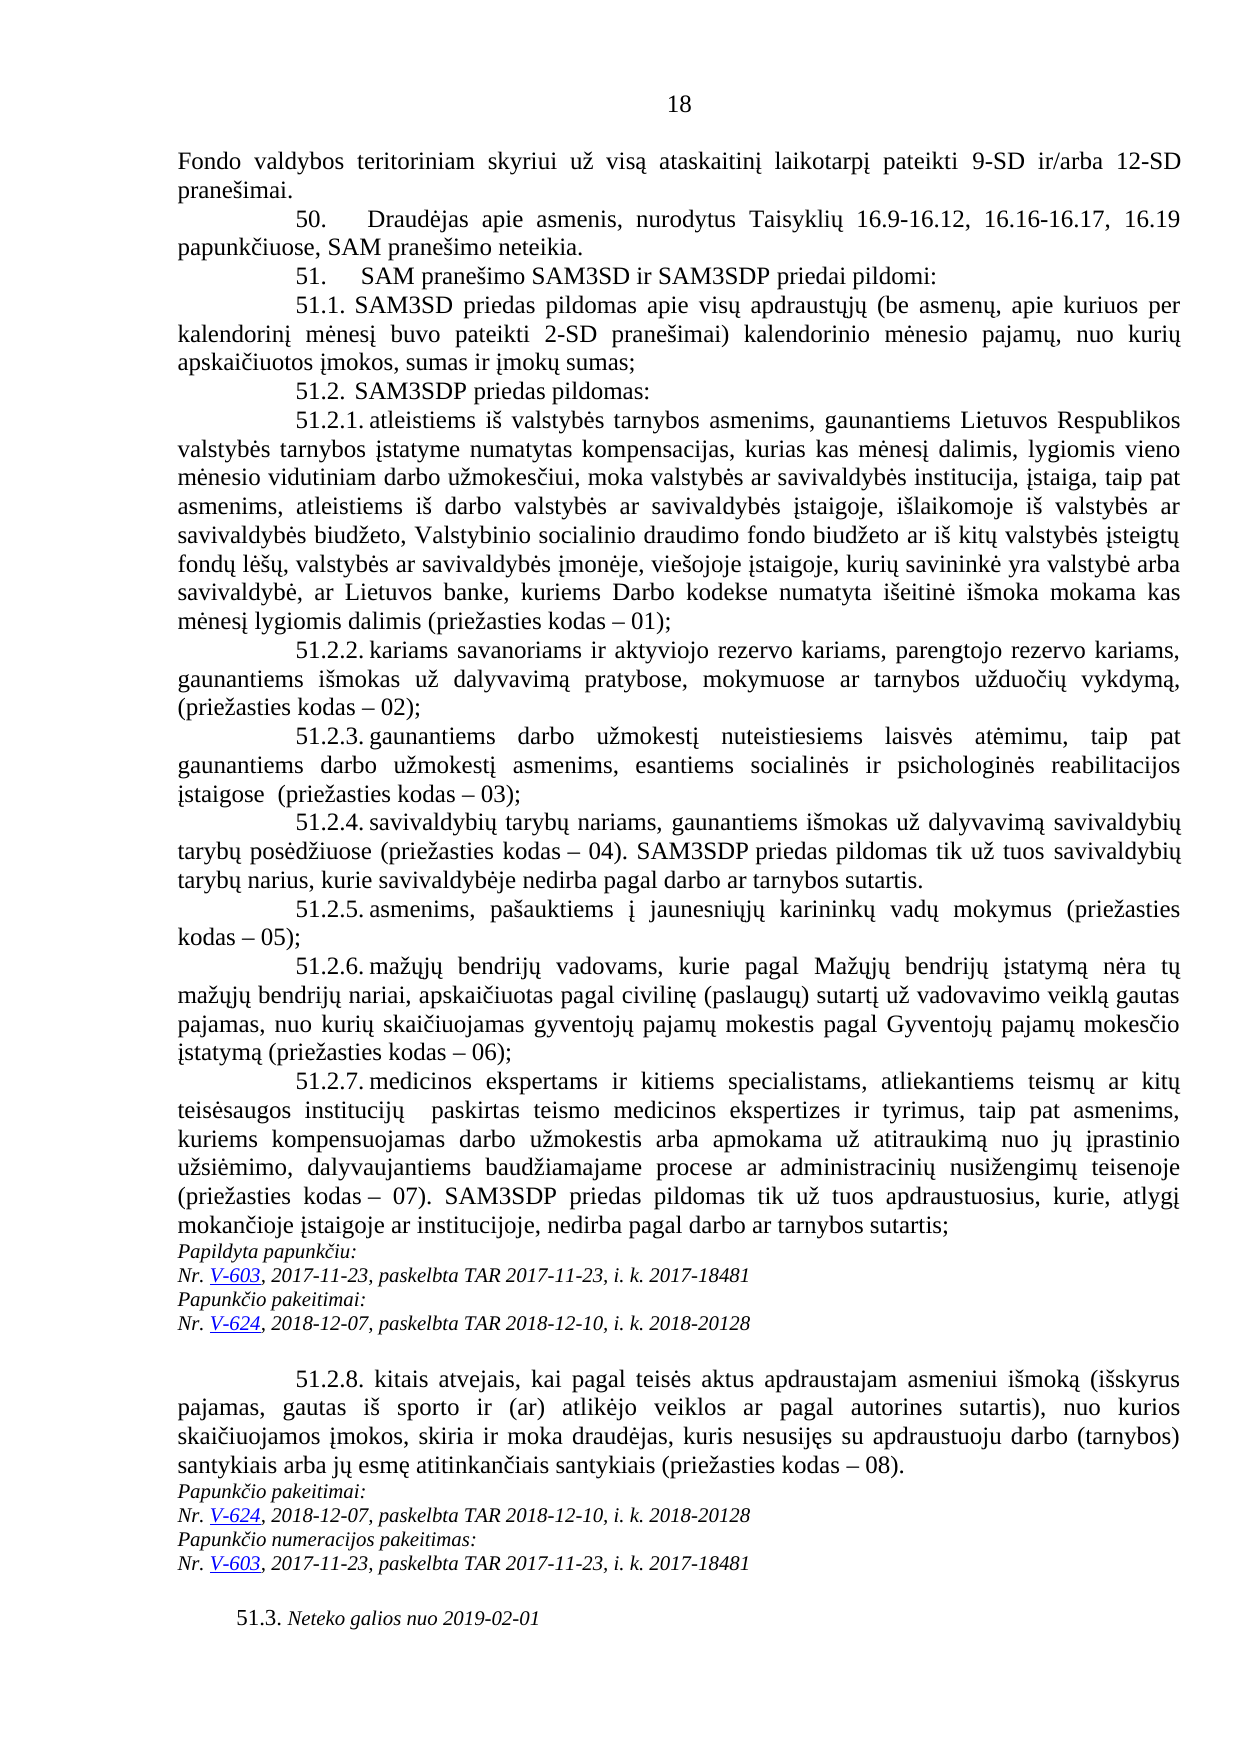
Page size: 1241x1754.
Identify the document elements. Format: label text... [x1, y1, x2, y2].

text Nr. V-603, 2017-11-23, paskelbta TAR 2017-11-23, i. k. 2017-18481 [177, 1263, 1181, 1287]
text Fondo valdybos teritoriniam skyriui už visą ataskaitinį laikotarpį pateikti 9-SD ir/arba 12-SD pranešimai. [177, 146, 1181, 204]
text 51.3. Neteko galios nuo 2019-02-01 [177, 1604, 1181, 1630]
text Nr. V-603, 2017-11-23, paskelbta TAR 2017-11-23, i. k. 2017-18481 [177, 1551, 1181, 1575]
text Papildyta papunkčiu: [177, 1239, 1181, 1263]
text 51.2.7. medicinos ekspertams ir kitiems specialistams, atliekantiems teismų ar kitų teisėsaugos institucijų paskirtas teismo medicinos ekspertizes ir tyrimus, taip pat asmenims, kuriems kompensuojamas darbo užmokestis arba apmokama už atitraukimą nuo jų įprastinio užsiėmimo, dalyvaujantiems baudžiamajame procese ar administracinių nusižengimų teisenoje (priežasties kodas – 07). SAM3SDP priedas pildomas tik už tuos apdraustuosius, kurie, atlygį mokančioje įstaigoje ar institucijoje, nedirba pagal darbo ar tarnybos sutartis; [177, 1066, 1181, 1239]
text 51.1. SAM3SD priedas pildomas apie visų apdraustųjų (be asmenų, apie kuriuos per kalendorinį mėnesį buvo pateikti 2-SD pranešimai) kalendorinio mėnesio pajamų, nuo kurių apskaičiuotos įmokos, sumas ir įmokų sumas; [177, 290, 1181, 376]
text 51. SAM pranešimo SAM3SD ir SAM3SDP priedai pildomi: [177, 261, 1181, 290]
text 51.2. SAM3SDP priedas pildomas: [177, 376, 1181, 405]
text 51.2.6. mažųjų bendrijų vadovams, kurie pagal Mažųjų bendrijų įstatymą nėra tų mažųjų bendrijų nariai, apskaičiuotas pagal civilinę (paslaugų) sutartį už vadovavimo veiklą gautas pajamas, nuo kurių skaičiuojamas gyventojų pajamų mokestis pagal Gyventojų pajamų mokesčio įstatymą (priežasties kodas – 06); [177, 951, 1181, 1066]
text Papunkčio pakeitimai: [177, 1287, 1181, 1311]
text 51.2.4. savivaldybių tarybų nariams, gaunantiems išmokas už dalyvavimą savivaldybių tarybų posėdžiuose (priežasties kodas – 04). SAM3SDP priedas pildomas tik už tuos savivaldybių tarybų narius, kurie savivaldybėje nedirba pagal darbo ar tarnybos sutartis. [177, 807, 1181, 894]
text Nr. V-624, 2018-12-07, paskelbta TAR 2018-12-10, i. k. 2018-20128 [177, 1311, 1181, 1335]
text 50. Draudėjas apie asmenis, nurodytus Taisyklių 16.9-16.12, 16.16-16.17, 16.19 papunkčiuose, SAM pranešimo neteikia. [177, 204, 1181, 261]
text Papunkčio numeracijos pakeitimas: [177, 1527, 1181, 1551]
text 51.2.2. kariams savanoriams ir aktyviojo rezervo kariams, parengtojo rezervo kariams, gaunantiems išmokas už dalyvavimą pratybose, mokymuose ar tarnybos užduočių vykdymą, (priežasties kodas – 02); [177, 635, 1181, 721]
text 51.2.5. asmenims, pašauktiems į jaunesniųjų karininkų vadų mokymus (priežasties kodas – 05); [177, 894, 1181, 951]
text Nr. V-624, 2018-12-07, paskelbta TAR 2018-12-10, i. k. 2018-20128 [177, 1503, 1181, 1527]
text 51.2.3. gaunantiems darbo užmokestį nuteistiesiems laisvės atėmimu, taip pat gaunantiems darbo užmokestį asmenims, esantiems socialinės ir psichologinės reabilitacijos įstaigose (priežasties kodas – 03); [177, 721, 1181, 807]
text Papunkčio pakeitimai: [177, 1479, 1181, 1503]
text 51.2.8. kitais atvejais, kai pagal teisės aktus apdraustajam asmeniui išmoką (išskyrus pajamas, gautas iš sporto ir (ar) atlikėjo veiklos ar pagal autorines sutartis), nuo kurios skaičiuojamos įmokos, skiria ir moka draudėjas, kuris nesusijęs su apdraustuoju darbo (tarnybos) santykiais arba jų esmę atitinkančiais santykiais (priežasties kodas – 08). [177, 1364, 1181, 1479]
text 51.2.1. atleistiems iš valstybės tarnybos asmenims, gaunantiems Lietuvos Respublikos valstybės tarnybos įstatyme numatytas kompensacijas, kurias kas mėnesį dalimis, lygiomis vieno mėnesio vidutiniam darbo užmokesčiui, moka valstybės ar savivaldybės institucija, įstaiga, taip pat asmenims, atleistiems iš darbo valstybės ar savivaldybės įstaigoje, išlaikomoje iš valstybės ar savivaldybės biudžeto, Valstybinio socialinio draudimo fondo biudžeto ar iš kitų valstybės įsteigtų fondų lėšų, valstybės ar savivaldybės įmonėje, viešojoje įstaigoje, kurių savininkė yra valstybė arba savivaldybė, ar Lietuvos banke, kuriems Darbo kodekse numatyta išeitinė išmoka mokama kas mėnesį lygiomis dalimis (priežasties kodas – 01); [177, 405, 1181, 635]
